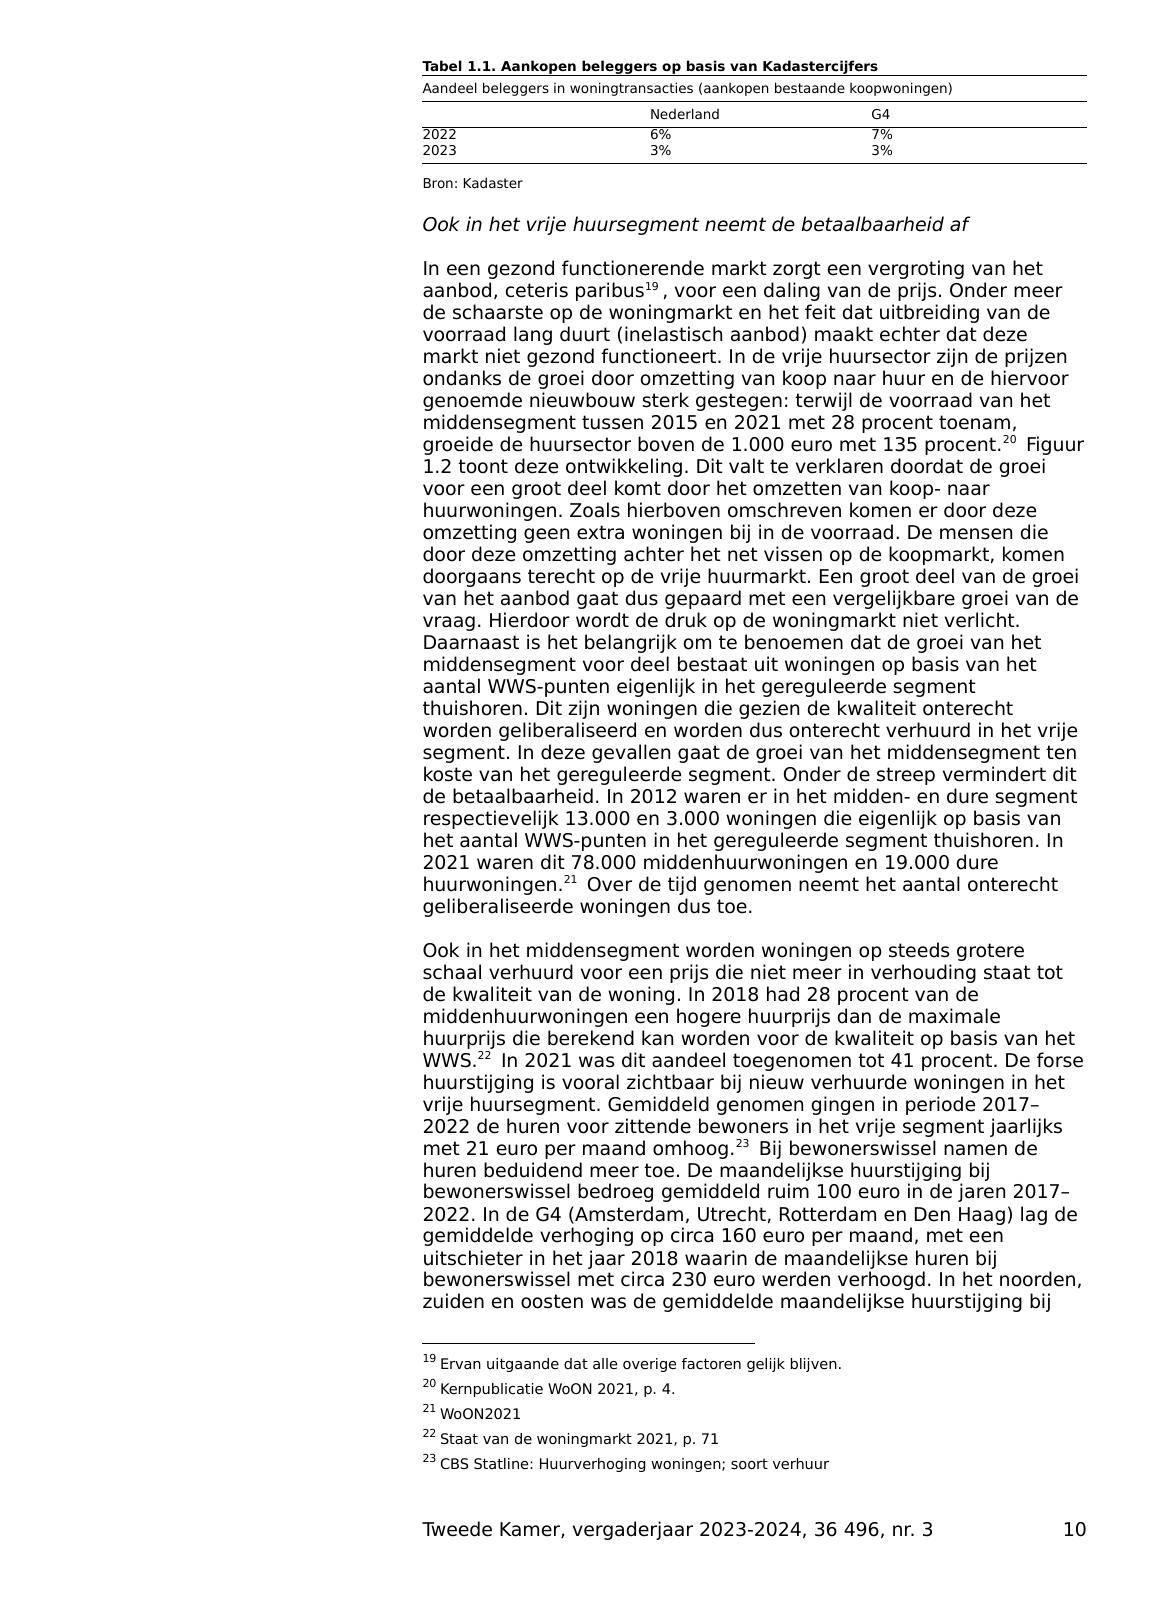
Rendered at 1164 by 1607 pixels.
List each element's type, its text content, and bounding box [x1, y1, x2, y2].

text WoON2021 [422, 1402, 1087, 1424]
table_cell 3% [644, 143, 865, 163]
table_cell G4 [865, 102, 1087, 127]
text Ook in het middensegment worden woningen op steeds grotere schaal verhuurd voor een prijs die niet meer in verhouding staat tot de kwaliteit van de woning. In 2018 had 28 procent van de middenhuurwoningen een hogere huurprijs dan de maximale huurprijs die berekend kan worden voor de kwaliteit op basis van het WWS. In 2021 was dit aandeel toegenomen tot 41 procent. De forse huurstijging is vooral zichtbaar bij nieuw verhuurde woningen in het vrije huursegment. Gemiddeld genomen gingen in periode 2017–2022 de huren voor zittende bewoners in het vrije segment jaarlijks met 21 euro per maand omhoog. Bij bewonerswissel namen de huren beduidend meer toe. De maandelijkse huurstijging bij bewonerswissel bedroeg gemiddeld ruim 100 euro in de jaren 2017–2022. In de G4 (Amsterdam, Utrecht, Rotterdam en Den Haag) lag de gemiddelde verhoging op circa 160 euro per maand, met een uitschieter in het jaar 2018 waarin de maandelijkse huren bij bewonerswissel met circa 230 euro werden verhoogd. In het noorden, zuiden en oosten was de gemiddelde maandelijkse huurstijging bij [422, 940, 1087, 1313]
table_header Tabel 1.1. Aankopen beleggers op basis van Kadastercijfers [422, 59, 1087, 75]
text Kernpublicatie WoON 2021, p. 4. [422, 1377, 1087, 1399]
table_cell 6% [644, 128, 865, 143]
text CBS Statline: Huurverhoging woningen; soort verhuur [422, 1452, 1087, 1474]
text Ervan uitgaande dat alle overige factoren gelijk blijven. [422, 1352, 1087, 1374]
table_cell 2022 [422, 128, 644, 143]
table_cell 7% [865, 128, 1087, 143]
subtitle Ook in het vrije huursegment neemt de betaalbaarheid af [422, 214, 1087, 236]
table_cell 3% [865, 143, 1087, 163]
table_cell [422, 102, 644, 127]
table_cell Nederland [644, 102, 865, 127]
table_cell Aandeel beleggers in woningtransacties (aankopen bestaande koopwoningen) [422, 76, 1087, 101]
text Staat van de woningmarkt 2021, p. 71 [422, 1427, 1087, 1449]
text In een gezond functionerende markt zorgt een vergroting van het aanbod, ceteris paribus, voor een daling van de prijs. Onder meer de schaarste op de woningmarkt en het feit dat uitbreiding van de voorraad lang duurt (inelastisch aanbod) maakt echter dat deze markt niet gezond functioneert. In de vrije huursector zijn de prijzen ondanks de groei door omzetting van koop naar huur en de hiervoor genoemde nieuwbouw sterk gestegen: terwijl de voorraad van het middensegment tussen 2015 en 2021 met 28 procent toenam, groeide de huursector boven de 1.000 euro met 135 procent. Figuur 1.2 toont deze ontwikkeling. Dit valt te verklaren doordat de groei voor een groot deel komt door het omzetten van koop- naar huurwoningen. Zoals hierboven omschreven komen er door deze omzetting geen extra woningen bij in de voorraad. De mensen die door deze omzetting achter het net vissen op de koopmarkt, komen doorgaans terecht op de vrije huurmarkt. Een groot deel van de groei van het aanbod gaat dus gepaard met een vergelijkbare groei van de vraag. Hierdoor wordt de druk op de woningmarkt niet verlicht. Daarnaast is het belangrijk om te benoemen dat de groei van het middensegment voor deel bestaat uit woningen op basis van het aantal WWS-punten eigenlijk in het gereguleerde segment thuishoren. Dit zijn woningen die gezien de kwaliteit onterecht worden geliberaliseerd en worden dus onterecht verhuurd in het vrije segment. In deze gevallen gaat de groei van het middensegment ten koste van het gereguleerde segment. Onder de streep vermindert dit de betaalbaarheid. In 2012 waren er in het midden- en dure segment respectievelijk 13.000 en 3.000 woningen die eigenlijk op basis van het aantal WWS-punten in het gereguleerde segment thuishoren. In 2021 waren dit 78.000 middenhuurwoningen en 19.000 dure huurwoningen. Over de tijd genomen neemt het aantal onterecht geliberaliseerde woningen dus toe. [422, 258, 1087, 917]
table_cell Bron: Kadaster [422, 164, 1087, 192]
table_cell 2023 [422, 143, 644, 163]
